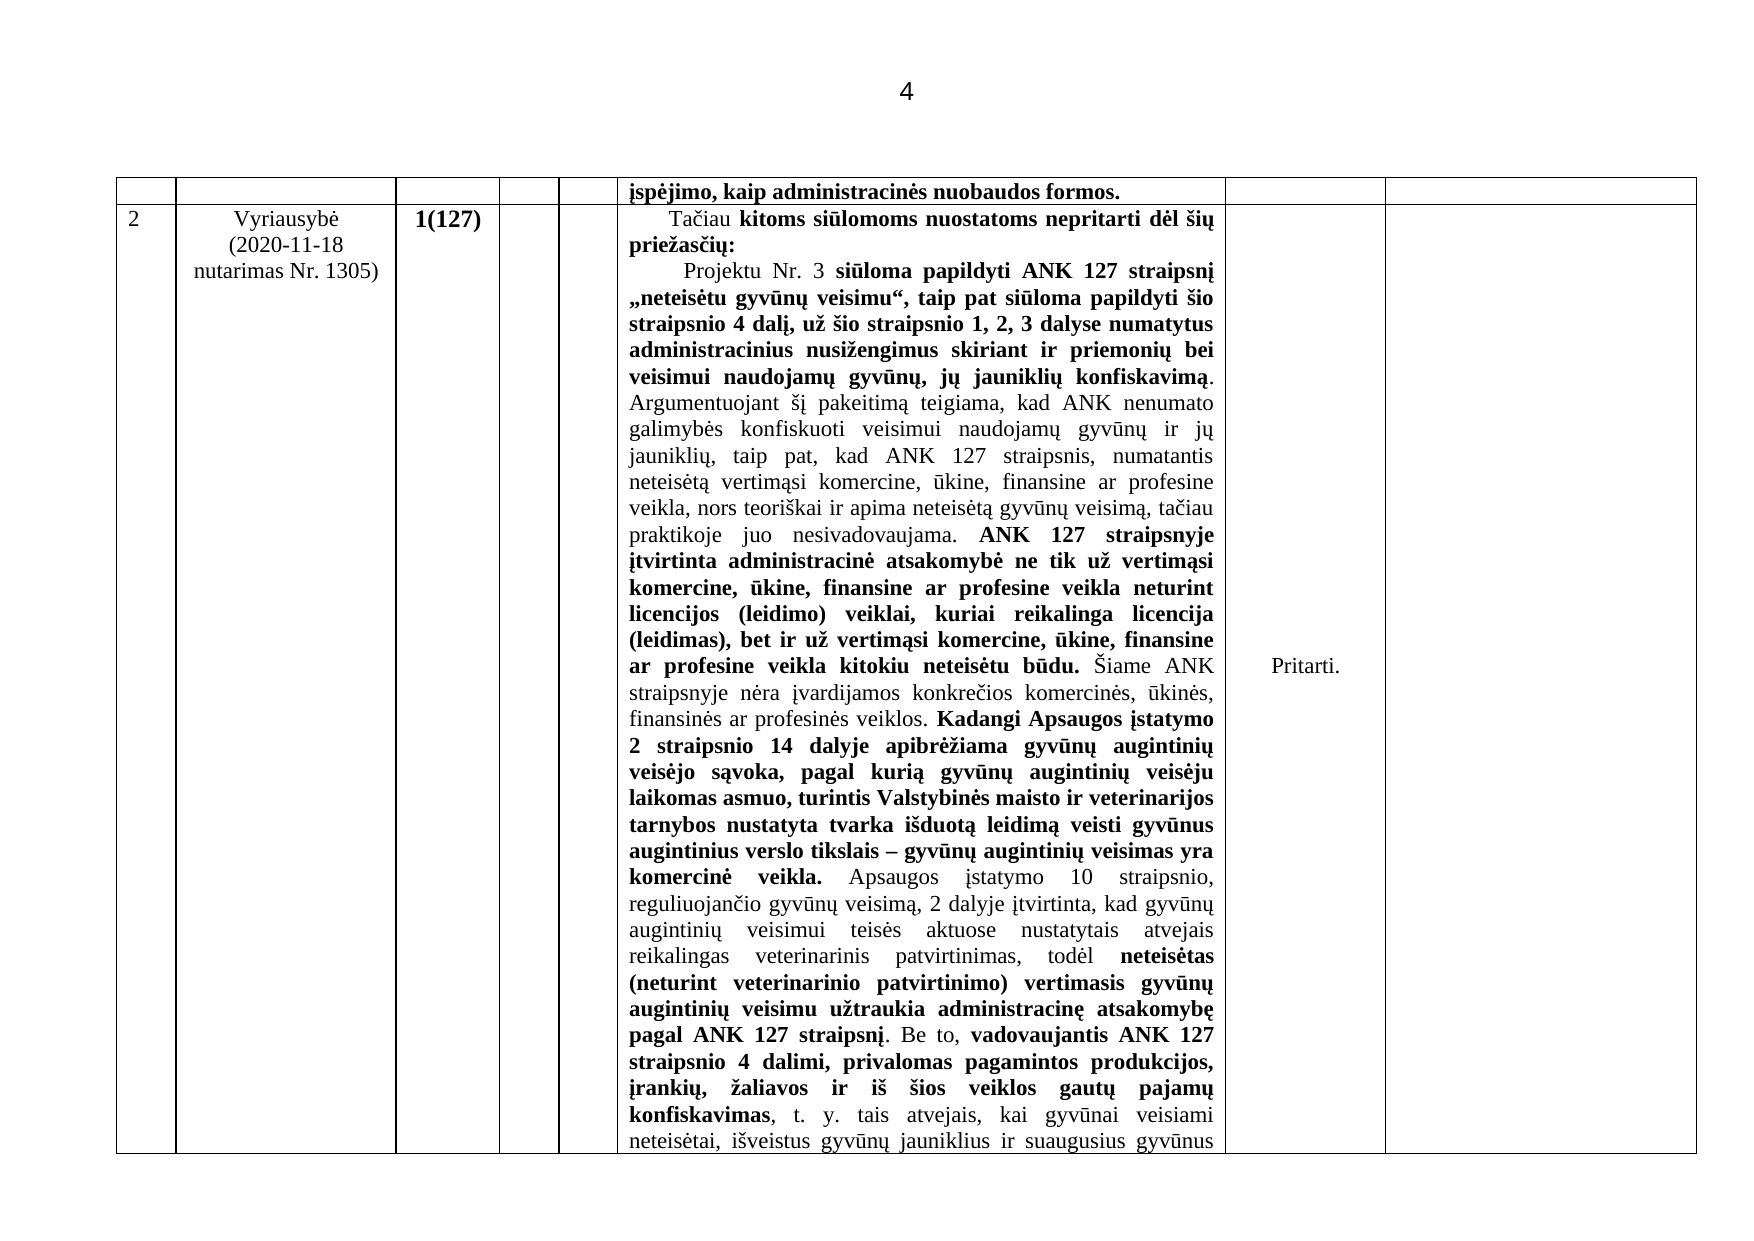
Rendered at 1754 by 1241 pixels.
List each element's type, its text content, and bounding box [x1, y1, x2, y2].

table_cell [177, 178, 395, 204]
table_cell [500, 178, 558, 204]
table_cell [1386, 205, 1696, 1153]
table_cell Pritarti. [1226, 205, 1385, 1153]
table_cell [397, 178, 499, 204]
table_cell Tačiau kitoms siūlomoms nuostatoms nepritarti dėl šių priežasčių: Projektu Nr. 3 siūloma papildyti ANK 127 straipsnį „neteisėtu gyvūnų veisimu“, taip pat siūloma papildyti šio straipsnio 4 dalį, už šio straipsnio 1, 2, 3 dalyse numatytus administracinius nusižengimus skiriant ir priemonių bei veisimui naudojamų gyvūnų, jų jauniklių konfiskavimą. Argumentuojant šį pakeitimą teigiama, kad ANK nenumato galimybės konfiskuoti veisimui naudojamų gyvūnų ir jų jauniklių, taip pat, kad ANK 127 straipsnis, numatantis neteisėtą vertimąsi komercine, ūkine, finansine ar profesine veikla, nors teoriškai ir apima neteisėtą gyvūnų veisimą, tačiau praktikoje juo nesivadovaujama. ANK 127 straipsnyje įtvirtinta administracinė atsakomybė ne tik už vertimąsi komercine, ūkine, finansine ar profesine veikla neturint licencijos (leidimo) veiklai, kuriai reikalinga licencija (leidimas), bet ir už vertimąsi komercine, ūkine, finansine ar profesine veikla kitokiu neteisėtu būdu. Šiame ANK straipsnyje nėra įvardijamos konkrečios komercinės, ūkinės, finansinės ar profesinės veiklos. Kadangi Apsaugos įstatymo 2 straipsnio 14 dalyje apibrėžiama gyvūnų augintinių veisėjo sąvoka, pagal kurią gyvūnų augintinių veisėju laikomas asmuo, turintis Valstybinės maisto ir veterinarijos tarnybos nustatyta tvarka išduotą leidimą veisti gyvūnus augintinius verslo tikslais – gyvūnų augintinių veisimas yra komercinė veikla. Apsaugos įstatymo 10 straipsnio, reguliuojančio gyvūnų veisimą, 2 dalyje įtvirtinta, kad gyvūnų augintinių veisimui teisės aktuose nustatytais atvejais reikalingas veterinarinis patvirtinimas, todėl neteisėtas (neturint veterinarinio patvirtinimo) vertimasis gyvūnų augintinių veisimu užtraukia administracinę atsakomybę pagal ANK 127 straipsnį. Be to, vadovaujantis ANK 127 straipsnio 4 dalimi, privalomas pagamintos produkcijos, įrankių, žaliavos ir iš šios veiklos gautų pajamų konfiskavimas, t. y. tais atvejais, kai gyvūnai veisiami neteisėtai, išveistus gyvūnų jauniklius ir suaugusius gyvūnus [618, 205, 1225, 1153]
table_cell [560, 178, 617, 204]
table_cell įspėjimo, kaip administracinės nuobaudos formos. [618, 178, 1225, 204]
table_cell [1226, 178, 1385, 204]
table_cell [1386, 178, 1696, 204]
table_cell 1(127) [397, 205, 499, 1153]
table_cell 2 [117, 205, 175, 1153]
table_cell [117, 178, 175, 204]
table_cell Vyriausybė (2020-11-18 nutarimas Nr. 1305) [177, 205, 395, 1153]
table_cell [560, 205, 617, 1153]
table_cell [500, 205, 558, 1153]
